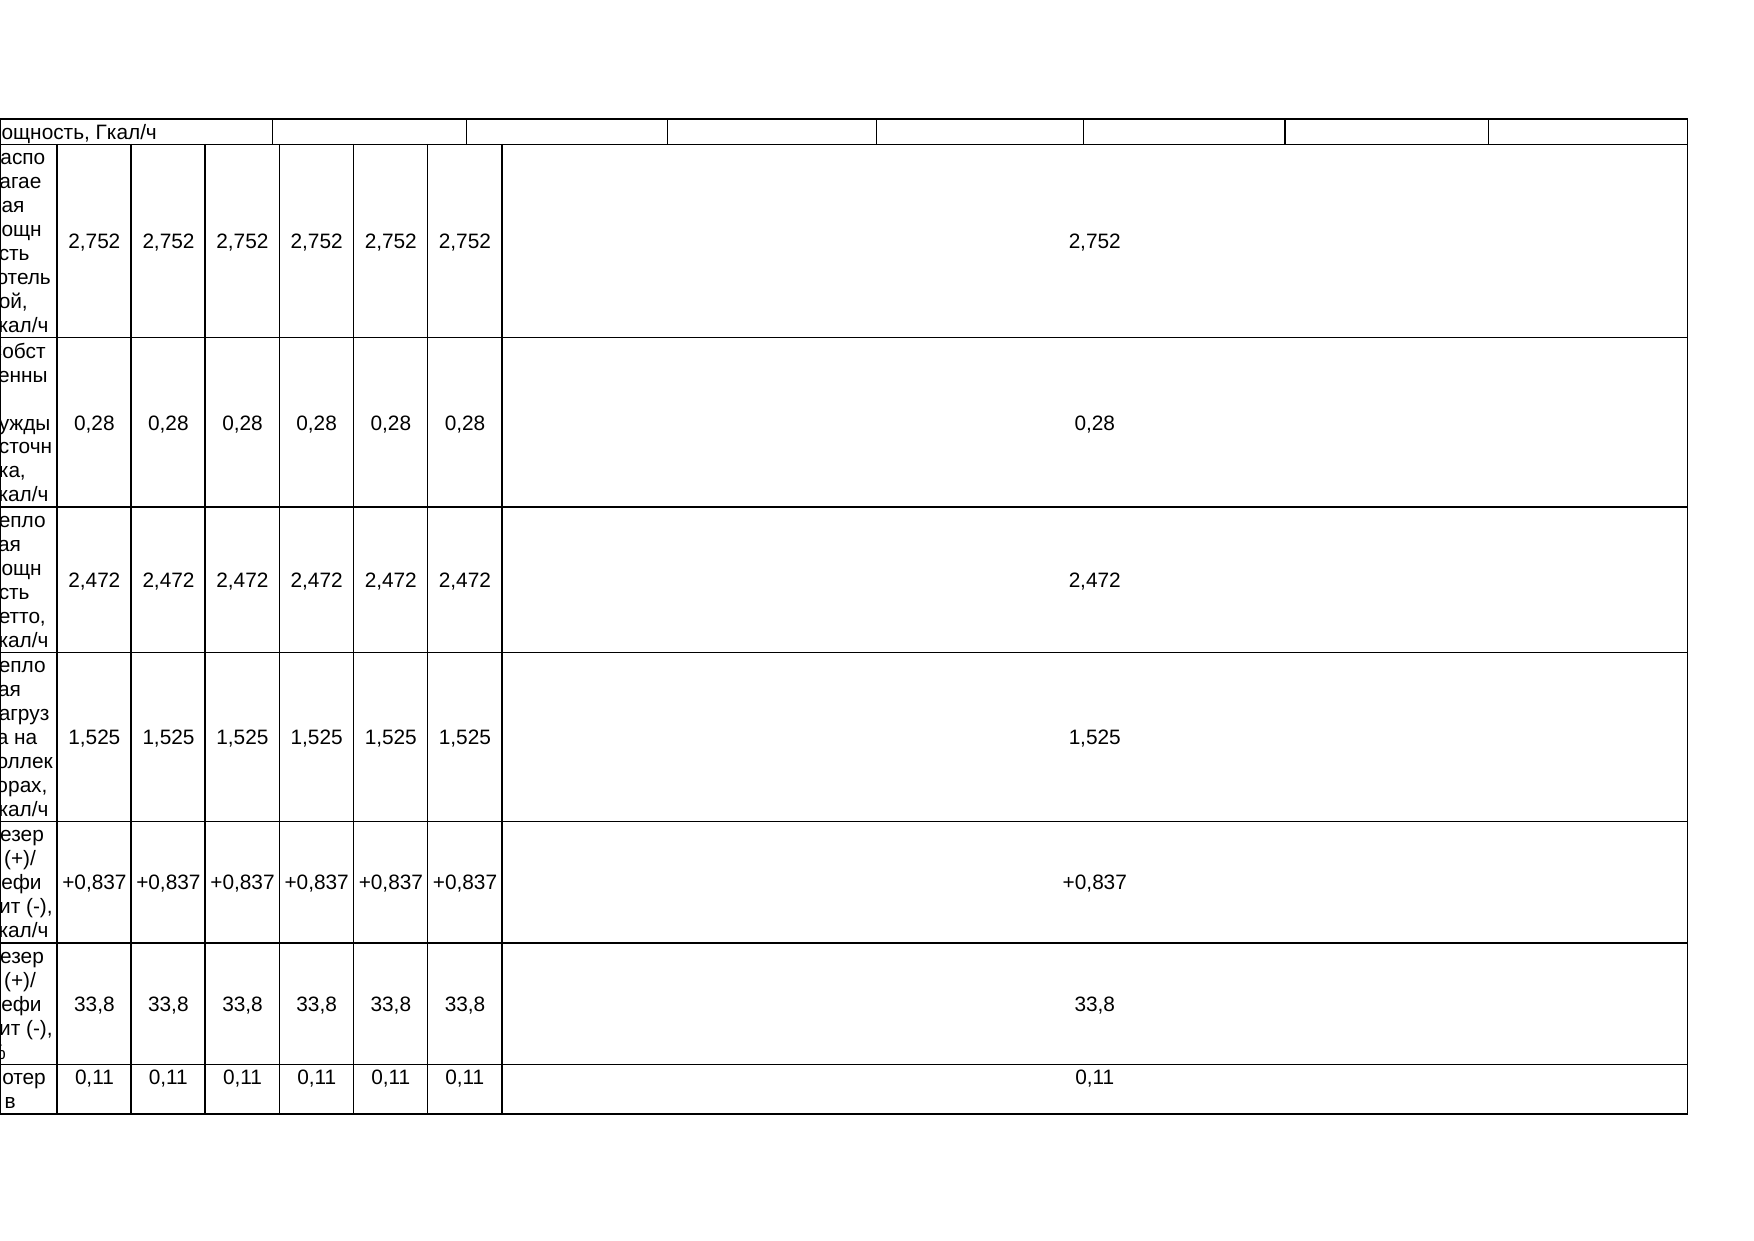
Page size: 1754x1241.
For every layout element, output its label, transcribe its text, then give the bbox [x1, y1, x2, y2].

table_cell Резерв (+)/ Дефицит (-), Гкал/ч [1, 822, 56, 942]
table_cell 0,28 [132, 338, 204, 506]
table_cell +0,837 [280, 822, 353, 942]
table_cell 0,28 [206, 338, 279, 506]
table_cell 2,752 [206, 145, 279, 337]
table_cell 1,525 [503, 653, 1687, 821]
table_cell 2,472 [354, 508, 427, 651]
table_cell Собственные нужды источника, Гкал/ч [1, 338, 56, 506]
table_cell 2,472 [503, 508, 1687, 651]
table_cell [467, 120, 667, 144]
table_cell 0,11 [280, 1065, 353, 1113]
table_cell 2,472 [428, 508, 501, 651]
table_cell 1,525 [58, 653, 130, 821]
table_cell 1,525 [354, 653, 427, 821]
table_cell 33,8 [132, 944, 204, 1063]
table_cell [273, 120, 466, 144]
table_cell +0,837 [58, 822, 130, 942]
table_cell [1084, 120, 1284, 144]
table_cell 33,8 [354, 944, 427, 1063]
table_cell 2,752 [58, 145, 130, 337]
table_cell 0,28 [428, 338, 501, 506]
table_cell 0,28 [280, 338, 353, 506]
table_cell Резерв (+)/ Дефицит (-), % [1, 944, 56, 1063]
table_cell 33,8 [206, 944, 279, 1063]
table_cell 2,472 [206, 508, 279, 651]
table_cell 1,525 [280, 653, 353, 821]
table_cell 1,525 [206, 653, 279, 821]
table_cell 2,472 [58, 508, 130, 651]
table_cell 2,752 [503, 145, 1687, 337]
table_cell Располагаемая мощность котельной, Гкал/ч [1, 145, 56, 337]
table_cell 0,11 [132, 1065, 204, 1113]
table_cell 0,11 [58, 1065, 130, 1113]
table_cell 2,752 [354, 145, 427, 337]
table_cell +0,837 [132, 822, 204, 942]
table_cell Потери в сетях, Гкал/ч [1, 1065, 56, 1113]
table_cell Тепловая мощность нетто, Гкал/ч [1, 508, 56, 651]
table_cell 0,28 [354, 338, 427, 506]
table_cell +0,837 [503, 822, 1687, 942]
table_cell 2,472 [280, 508, 353, 651]
table_cell +0,837 [206, 822, 279, 942]
table_cell 0,28 [503, 338, 1687, 506]
table_cell 33,8 [280, 944, 353, 1063]
table_cell 0,11 [428, 1065, 501, 1113]
table_cell +0,837 [354, 822, 427, 942]
table_cell 2,752 [428, 145, 501, 337]
table_cell 33,8 [58, 944, 130, 1063]
table_cell +0,837 [428, 822, 501, 942]
table_cell [1489, 120, 1687, 144]
table_cell 0,11 [354, 1065, 427, 1113]
table_cell 0,11 [503, 1065, 1687, 1113]
table_cell 33,8 [428, 944, 501, 1063]
table_cell Установленная мощность, Гкал/ч [1, 120, 272, 144]
table_cell [668, 120, 876, 144]
table_cell [877, 120, 1083, 144]
table_cell 0,11 [206, 1065, 279, 1113]
table_cell 33,8 [503, 944, 1687, 1063]
table_cell 2,752 [280, 145, 353, 337]
table_cell Тепловая нагрузка на коллекторах, Гкал/ч [1, 653, 56, 821]
table_cell 1,525 [132, 653, 204, 821]
table_cell 2,472 [132, 508, 204, 651]
table_cell 0,28 [58, 338, 130, 506]
table_cell 2,752 [132, 145, 204, 337]
table_cell 1,525 [428, 653, 501, 821]
table_cell [1286, 120, 1488, 144]
